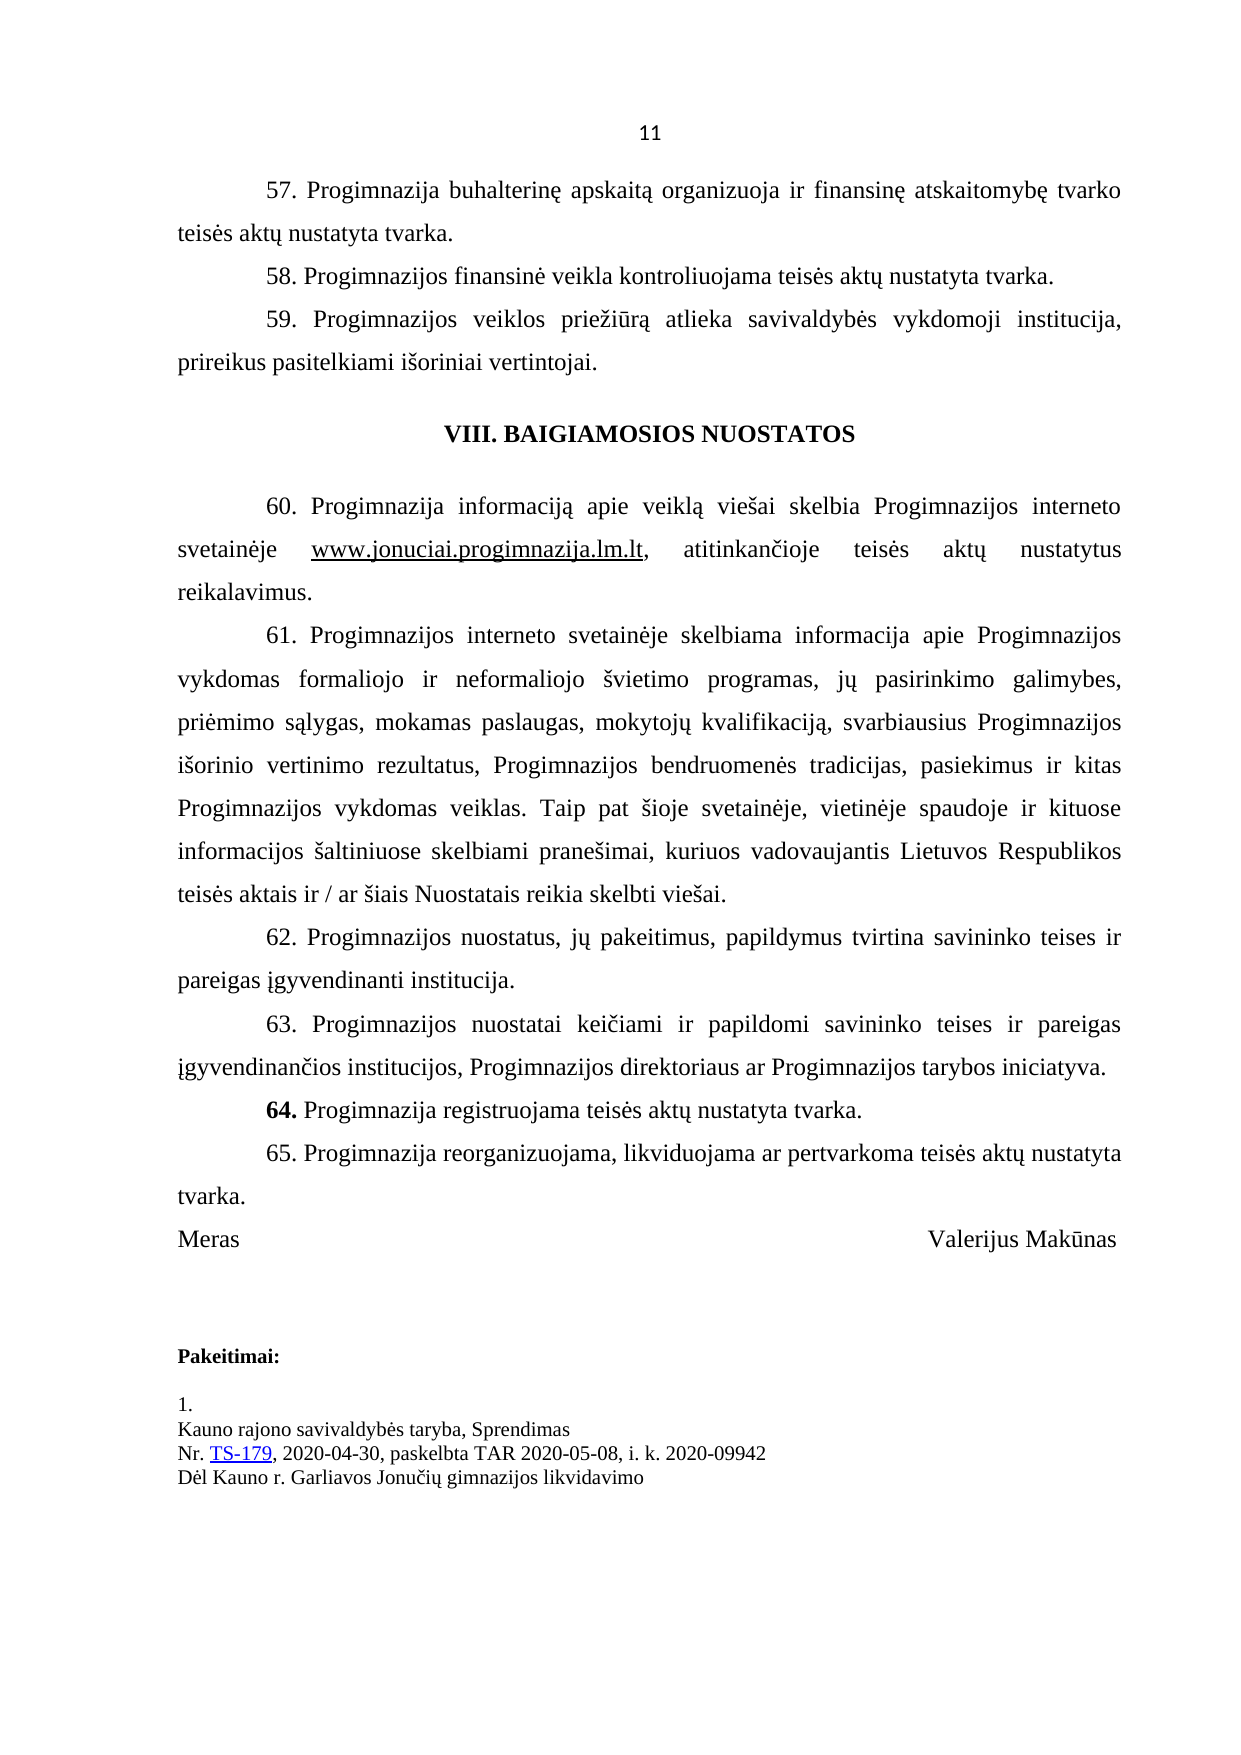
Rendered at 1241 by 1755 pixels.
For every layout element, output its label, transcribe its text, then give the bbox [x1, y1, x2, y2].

text Kauno rajono savivaldybės taryba, Sprendimas [177, 1416, 1122, 1441]
text 63. Progimnazijos nuostatai keičiami ir papildomi savininko teises ir pareigas įgyvendinančios institucijos, Progimnazijos direktoriaus ar Progimnazijos tarybos iniciatyva. [177, 1009, 1122, 1081]
text 61. Progimnazijos interneto svetainėje skelbiama informacija apie Progimnazijos vykdomas formaliojo ir neformaliojo švietimo programas, jų pasirinkimo galimybes, priėmimo sąlygas, mokamas paslaugas, mokytojų kvalifikaciją, svarbiausius Progimnazijos išorinio vertinimo rezultatus, Progimnazijos bendruomenės tradicijas, pasiekimus ir kitas Progimnazijos vykdomas veiklas. Taip pat šioje svetainėje, vietinėje spaudoje ir kituose informacijos šaltiniuose skelbiami pranešimai, kuriuos vadovaujantis Lietuvos Respublikos teisės aktais ir / ar šiais Nuostatais reikia skelbti viešai. [177, 621, 1122, 908]
text 58. Progimnazijos finansinė veikla kontroliuojama teisės aktų nustatyta tvarka. [177, 261, 1122, 290]
text 62. Progimnazijos nuostatus, jų pakeitimus, papildymus tvirtina savininko teises ir pareigas įgyvendinanti institucija. [177, 922, 1122, 994]
text 60. Progimnazija informaciją apie veiklą viešai skelbia Progimnazijos interneto svetainėje www.jonuciai.progimnazija.lm.lt, atitinkančioje teisės aktų nustatytus reikalavimus. [177, 491, 1122, 606]
text Pakeitimai: [177, 1344, 1122, 1368]
text 64. Progimnazija registruojama teisės aktų nustatyta tvarka. [177, 1095, 1122, 1124]
text Dėl Kauno r. Garliavos Jonučių gimnazijos likvidavimo [177, 1464, 1122, 1489]
text 57. Progimnazija buhalterinę apskaitą organizuoja ir finansinę atskaitomybę tvarko teisės aktų nustatyta tvarka. [177, 175, 1122, 247]
text VIII. BAIGIAMOSIOS NUOSTATOS [177, 419, 1122, 448]
text 65. Progimnazija reorganizuojama, likviduojama ar pertvarkoma teisės aktų nustatyta tvarka. [177, 1138, 1122, 1210]
text 1. [177, 1392, 1122, 1416]
text 59. Progimnazijos veiklos priežiūrą atlieka savivaldybės vykdomoji institucija, prireikus pasitelkiami išoriniai vertintojai. [177, 304, 1122, 376]
text Meras Valerijus Makūnas [177, 1224, 1122, 1253]
text Nr. TS-179, 2020-04-30, paskelbta TAR 2020-05-08, i. k. 2020-09942 [177, 1441, 1122, 1464]
